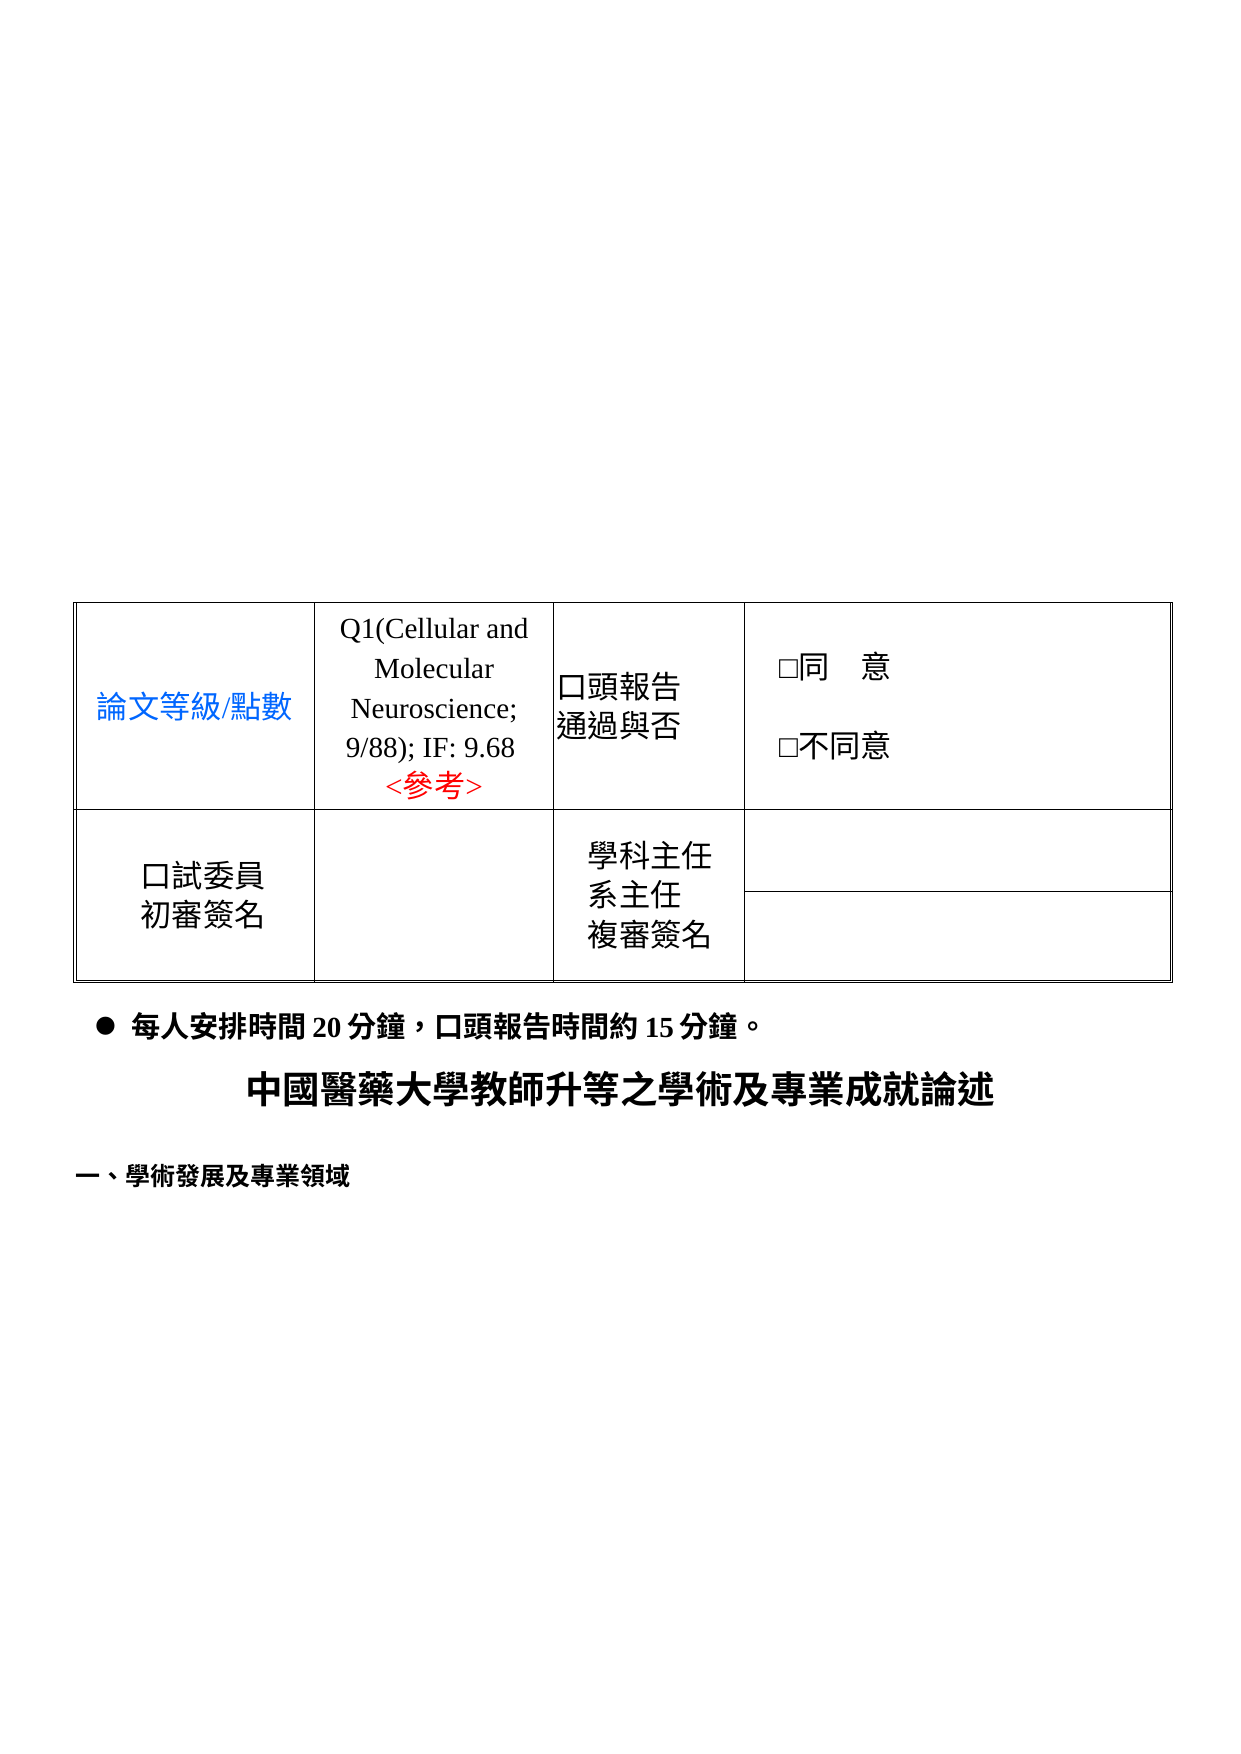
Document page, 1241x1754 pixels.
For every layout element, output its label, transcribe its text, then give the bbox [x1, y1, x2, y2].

list 每人安排時間20分鐘，口頭報告時間約15分鐘。 [94, 983, 1165, 1045]
text 中國醫藥大學教師升等之學術及專業成就論述 [75, 1045, 1165, 1108]
table_cell 口頭報告 通過與否 [554, 603, 744, 809]
table_cell [745, 810, 1170, 891]
table_cell [745, 892, 1170, 979]
table_cell Q1(Cellular and Molecular Neuroscience; 9/88); IF: 9.68 <參考> [315, 603, 553, 809]
table_cell 論文等級/點數 [77, 603, 314, 809]
table_cell [315, 810, 553, 979]
table_cell 口試委員 初審簽名 [77, 810, 314, 979]
table_cell □同 意 □不同意 [745, 603, 1170, 809]
text 一、學術發展及專業領域 [75, 1133, 1165, 1195]
table_cell 學科主任 系主任 複審簽名 [554, 810, 744, 979]
